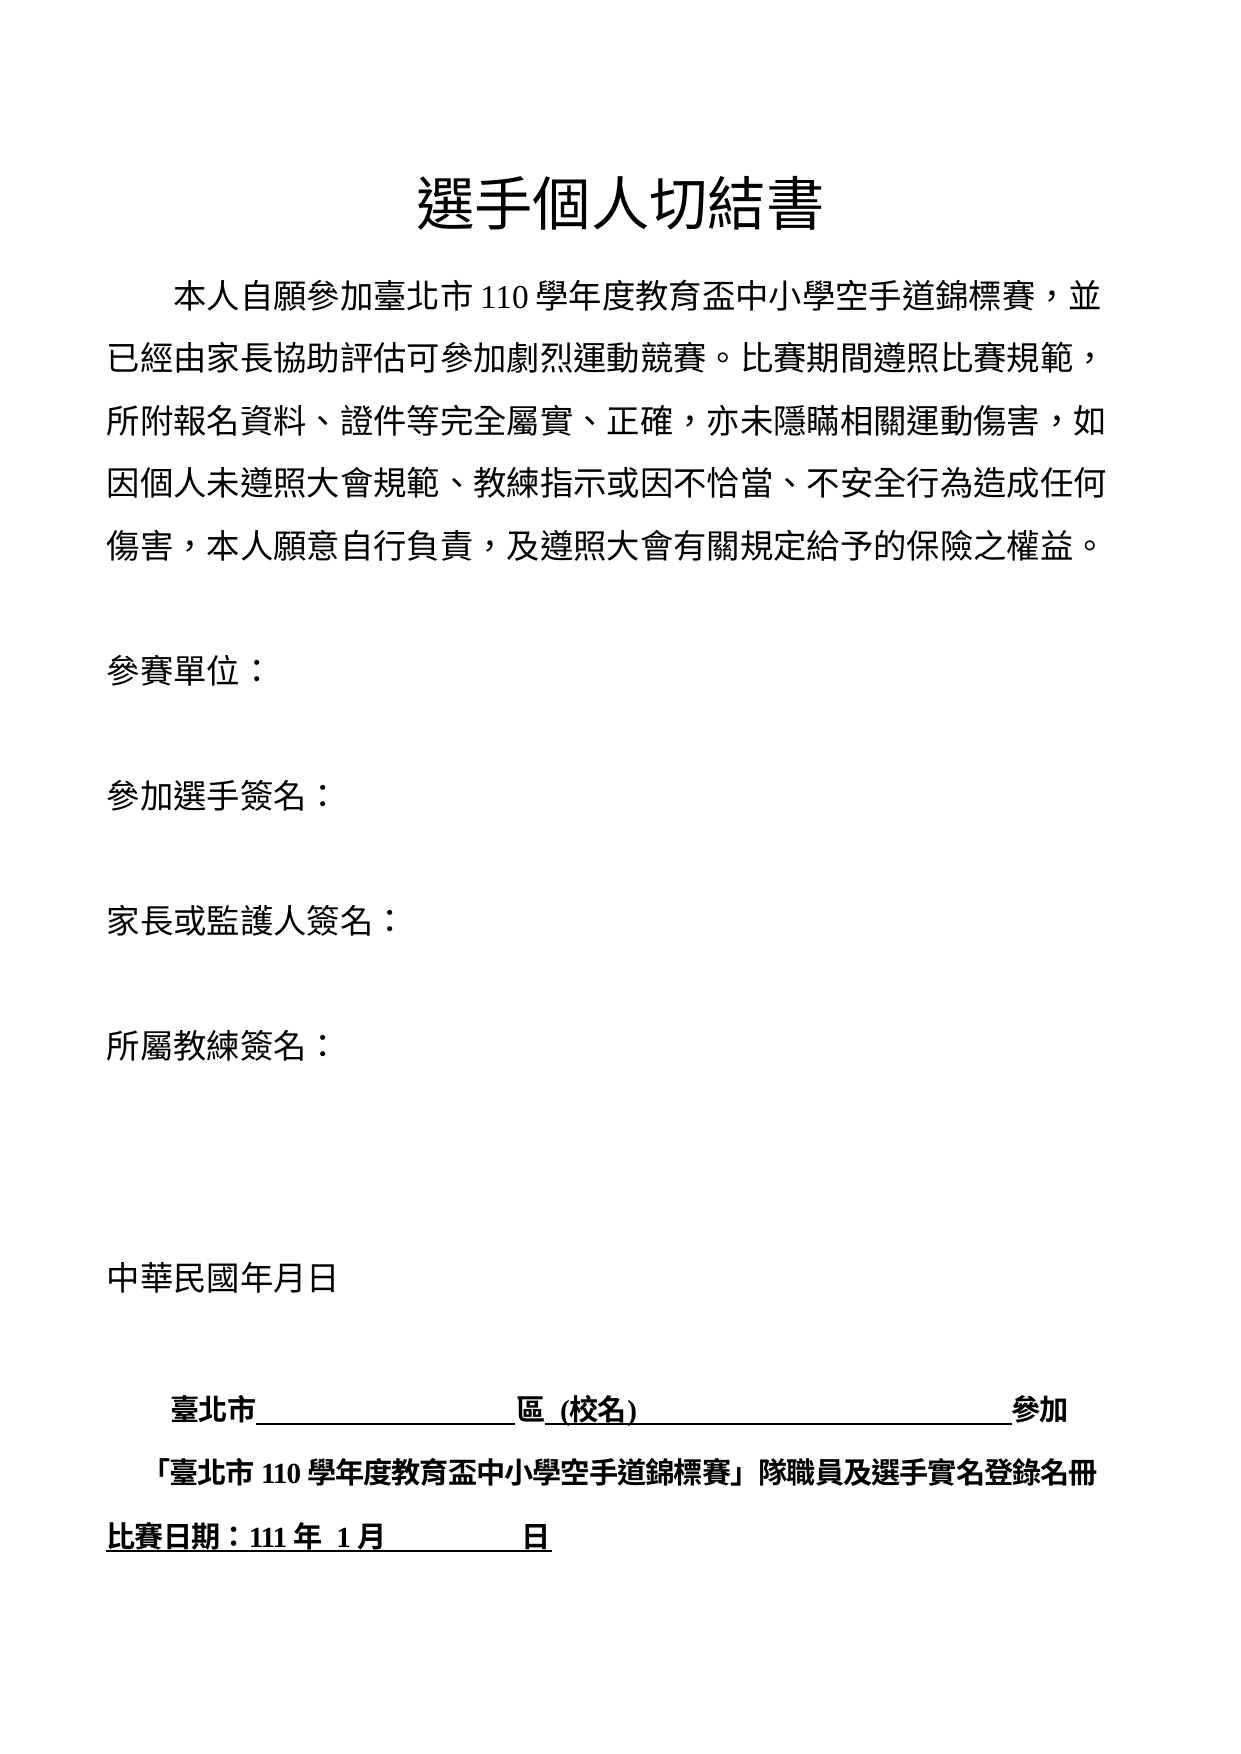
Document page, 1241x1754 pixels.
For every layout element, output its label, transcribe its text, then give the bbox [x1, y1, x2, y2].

text 臺北市 區 (校名) 參加 [106, 1386, 1134, 1429]
text 中華民國年月日 [106, 1252, 1134, 1300]
text 「臺北市110學年度教育盃中小學空手道錦標賽」隊職員及選手實名登錄名冊 [106, 1450, 1134, 1492]
text 所屬教練簽名： [106, 1002, 1134, 1064]
text 參加選手簽名： [106, 752, 1134, 814]
text 家長或監護人簽名： [106, 877, 1134, 939]
text 比賽日期：111 年 1 月 日 [106, 1513, 1134, 1556]
text 選手個人切結書 [106, 127, 1134, 252]
text 參賽單位： [106, 627, 1134, 689]
text 本人自願參加臺北市110學年度教育盃中小學空手道錦標賽，並已經由家長協助評估可參加劇烈運動競賽。比賽期間遵照比賽規範，所附報名資料、證件等完全屬實、正確，亦未隱瞞相關運動傷害，如因個人未遵照大會規範、教練指示或因不恰當、不安全行為造成任何傷害，本人願意自行負責，及遵照大會有關規定給予的保險之權益。 [106, 252, 1134, 564]
